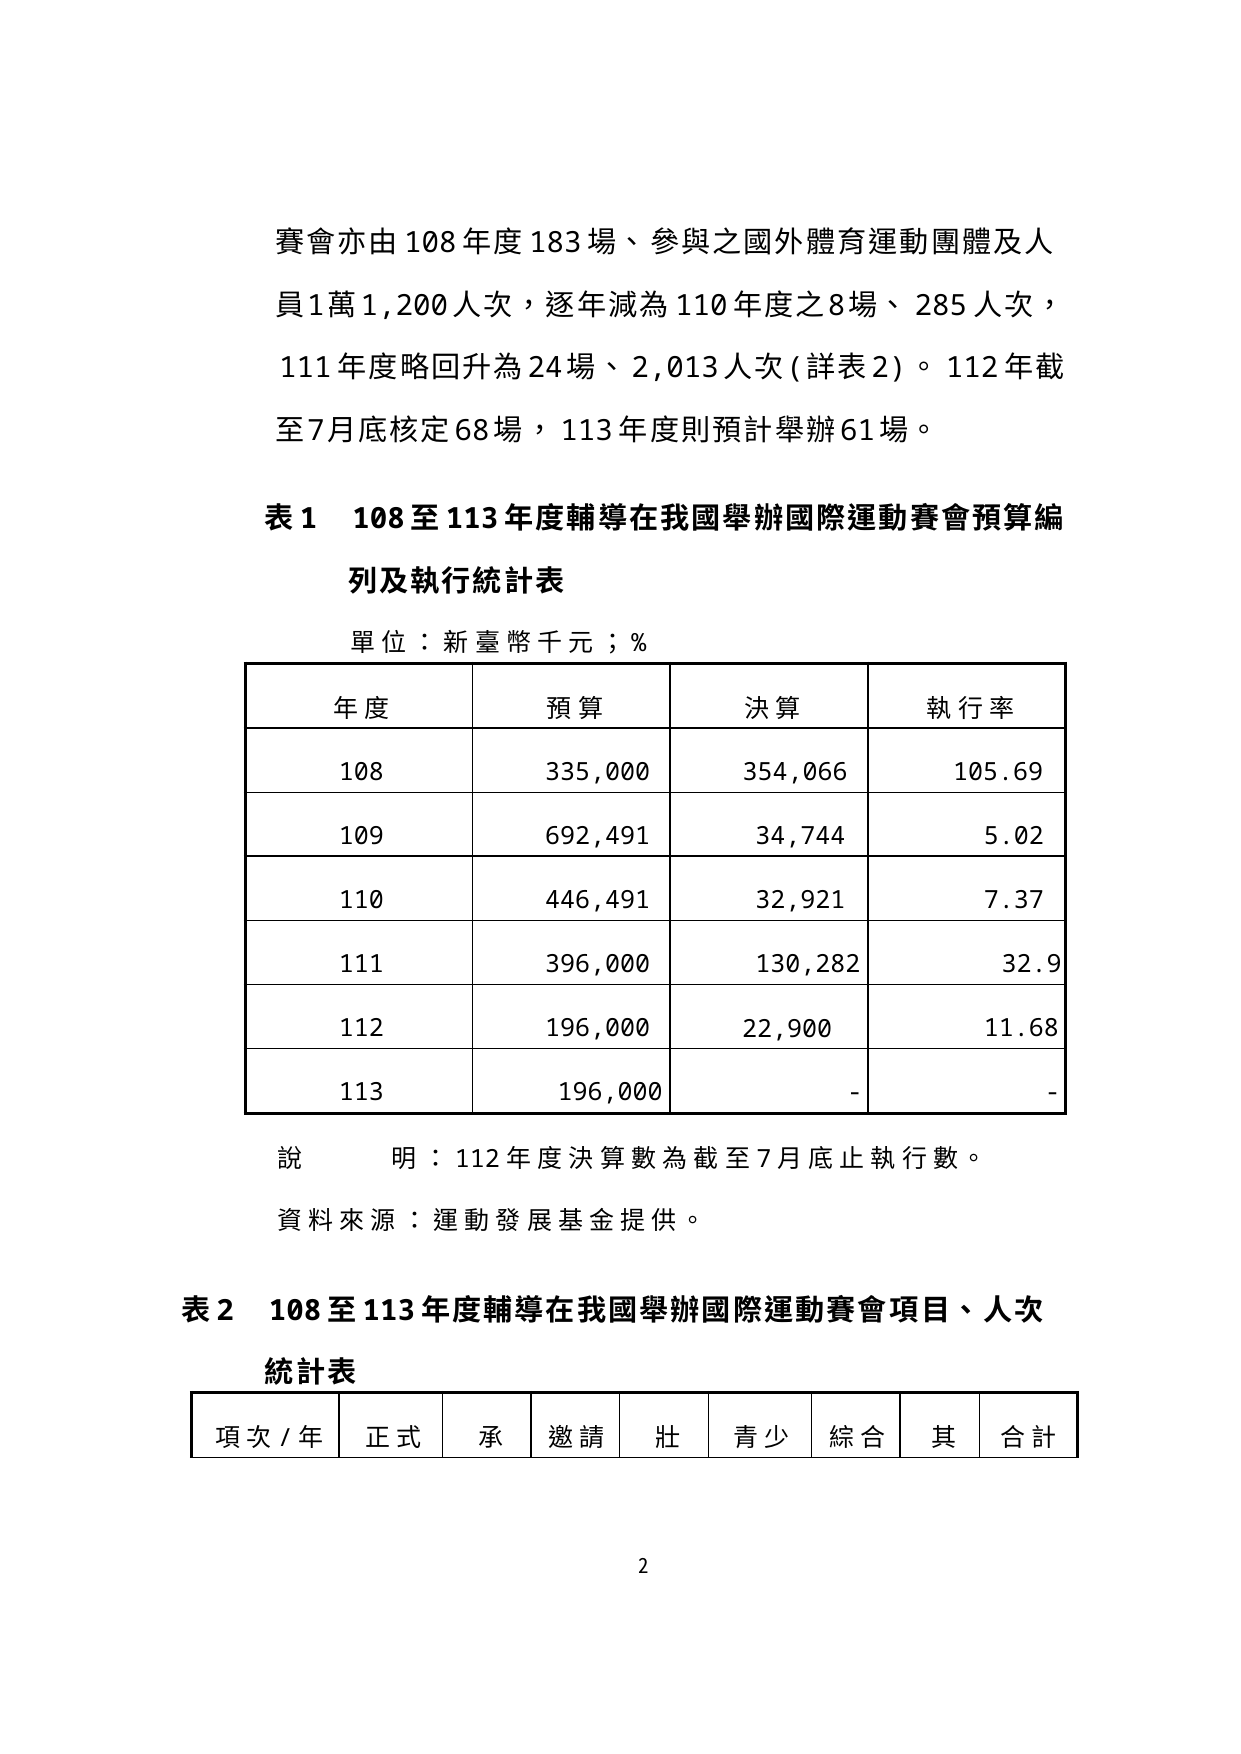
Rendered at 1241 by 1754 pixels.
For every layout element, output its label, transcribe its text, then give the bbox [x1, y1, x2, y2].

table_header 項次/年 [193, 1394, 338, 1456]
table_cell 196,000 [473, 985, 669, 1048]
table_cell 112 [247, 985, 472, 1048]
table_cell 34,744 [671, 793, 867, 855]
table_header 合計 [980, 1394, 1076, 1456]
table_cell 354,066 [671, 729, 867, 791]
text 賽會亦由108年度183場、參與之國外體育運動團體及人員1萬1,200人次，逐年減為110年度之8場、285人次，111年度略回升為24場、2,013人次(詳表2)。112年截至7月底核定68場，113年度則預計舉辦61場。 [269, 198, 1066, 448]
table_cell 7.37 [869, 857, 1064, 919]
table_cell 113 [247, 1049, 472, 1112]
table_header 年度 [247, 665, 472, 727]
table_header 青少 [709, 1394, 811, 1456]
table_cell 196,000 [473, 1049, 669, 1112]
table_header 正式 [340, 1394, 442, 1456]
table_header 邀請 [532, 1394, 619, 1456]
table_cell 446,491 [473, 857, 669, 919]
table_header 壯 [620, 1394, 708, 1456]
table_cell 396,000 [473, 921, 669, 983]
table_header 執行率 [869, 665, 1064, 727]
table_cell 5.02 [869, 793, 1064, 855]
table_cell 692,491 [473, 793, 669, 855]
table_header 決算 [671, 665, 867, 727]
text 表1 108至113年度輔導在我國舉辦國際運動賽會預算編列及執行統計表 單位：新臺幣千元；% [254, 474, 1066, 662]
table_cell 130,282 [671, 921, 867, 983]
table_header 承 [443, 1394, 530, 1456]
table_cell 32,921 [671, 857, 867, 919]
text 資料來源：運動發展基金提供。 [239, 1177, 1066, 1240]
table_cell 335,000 [473, 729, 669, 791]
table_header 綜合 [812, 1394, 899, 1456]
table_header 預算 [473, 665, 669, 727]
table_cell 108 [247, 729, 472, 791]
table_cell 109 [247, 793, 472, 855]
text 說 明：112年度決算數為截至7月底止執行數。 [239, 1115, 1066, 1177]
table_cell 32.9 [869, 921, 1064, 983]
table_cell - [869, 1049, 1064, 1112]
table_cell 22,900 [671, 985, 867, 1048]
table_cell 105.69 [869, 729, 1064, 791]
table_cell - [671, 1049, 867, 1112]
text 表2 108至113年度輔導在我國舉辦國際運動賽會項目、人次統計表 [180, 1266, 1066, 1391]
table_header 其 [901, 1394, 979, 1456]
table_cell 110 [247, 857, 472, 919]
table_cell 11.68 [869, 985, 1064, 1048]
table_cell 111 [247, 921, 472, 983]
